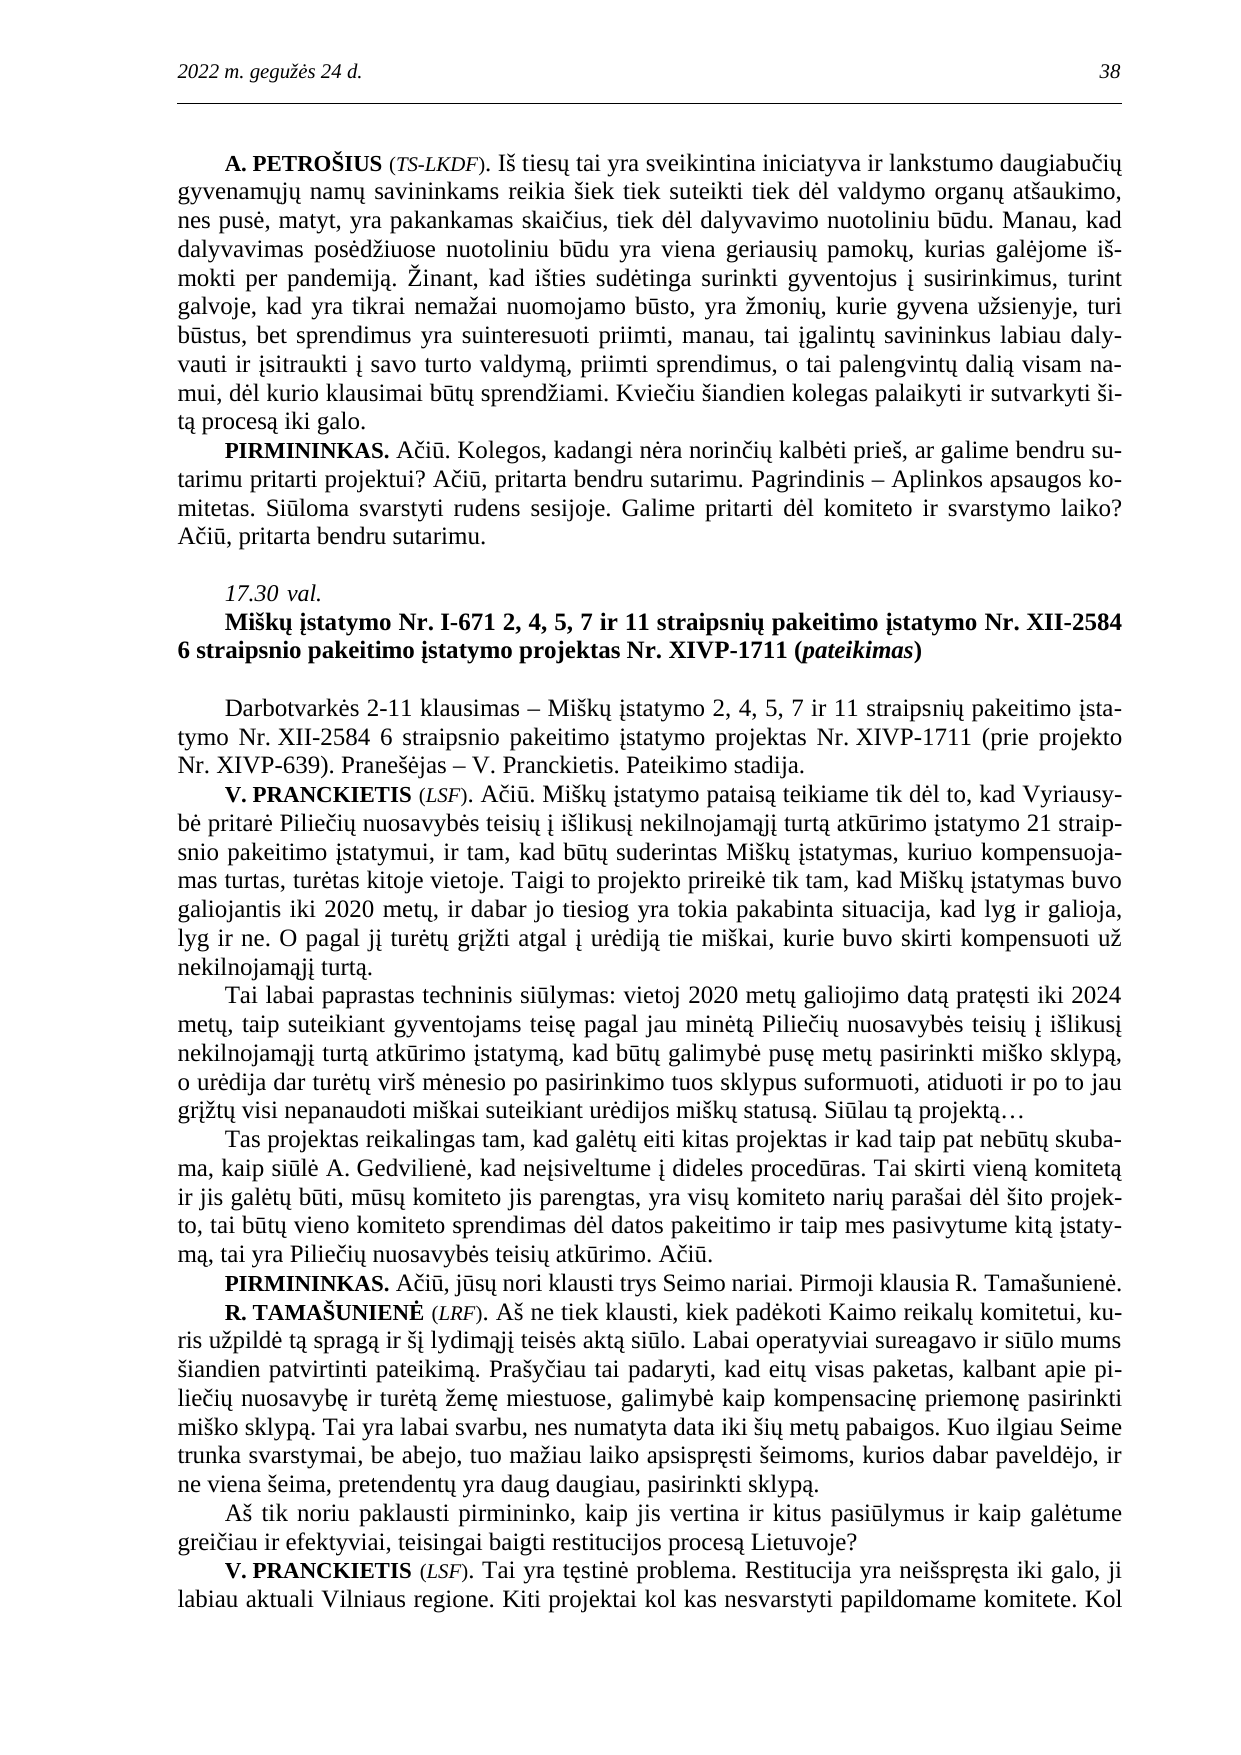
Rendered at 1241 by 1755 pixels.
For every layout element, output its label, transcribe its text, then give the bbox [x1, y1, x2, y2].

text Aš tik no­riu pa­klaus­ti pir­mi­nin­ko, kaip jis ver­ti­na ir ki­tus pa­siū­ly­mus ir kaip ga­lė­tu­me grei­čiau ir efek­ty­viai, tei­sin­gai baig­ti res­ti­tu­ci­jos pro­ce­są Lie­tu­vo­je? [177, 1498, 1122, 1555]
text 17.30 val. [224, 579, 1122, 607]
text Dar­bo­tvarkės 2-11 klau­si­mas – Miš­kų įsta­ty­mo 2, 4, 5, 7 ir 11 straips­nių pa­kei­ti­mo įsta­ty­mo Nr. XII-2584 6 straips­nio pa­kei­ti­mo įsta­ty­mo pro­jek­tas Nr. XIVP-1711 (prie pro­jek­to Nr. XIVP-639). Pra­ne­šė­jas – V. Pranc­kie­tis. Pa­tei­ki­mo sta­di­ja. [177, 693, 1122, 779]
text PIRMININKAS. Ačiū, jū­sų no­ri klaus­ti trys Sei­mo na­riai. Pir­mo­ji klau­sia R. Ta­ma­šu­nie­nė. [177, 1268, 1122, 1297]
text PIRMININKAS. Ačiū. Ko­le­gos, ka­dan­gi nė­ra no­rin­čių kal­bė­ti prieš, ar ga­li­me ben­dru su­ta­ri­mu pri­tar­ti pro­jek­tui? Ačiū, pri­tar­ta ben­dru su­ta­ri­mu. Pa­grin­di­nis – Ap­lin­kos ap­sau­gos ko­mi­te­tas. Siū­lo­ma svars­ty­ti ru­dens se­si­jo­je. Ga­li­me pri­tar­ti dėl ko­mi­te­to ir svars­ty­mo lai­ko? Ačiū, pri­tar­ta ben­dru su­ta­ri­mu. [177, 435, 1122, 550]
text V. PRANCKIETIS (LSF). Ačiū. Miš­kų įsta­ty­mo pa­tai­są tei­kia­me tik dėl to, kad Vy­riau­sy­bė pri­ta­rė Pi­lie­čių nuo­sa­vy­bės tei­sių į iš­li­ku­sį ne­kil­no­ja­mą­jį tur­tą at­kū­ri­mo įsta­ty­mo 21 straip­snio pa­kei­ti­mo įsta­ty­mui, ir tam, kad bū­tų su­de­rin­tas Miš­kų įsta­ty­mas, ku­riuo kom­pen­suo­ja­mas tur­tas, tu­rė­tas ki­to­je vie­to­je. Tai­gi to pro­jek­to pri­rei­kė tik tam, kad Miš­kų įsta­ty­mas bu­vo ga­lio­jan­tis iki 2020 me­tų, ir da­bar jo tie­siog yra to­kia pa­ka­bin­ta si­tu­a­ci­ja, kad lyg ir ga­lio­ja, lyg ir ne. O pa­gal jį tu­rė­tų grįž­ti at­gal į urė­di­ją tie miš­kai, ku­rie bu­vo skir­ti kom­pen­suo­ti už ne­kil­no­ja­mą­jį tur­tą. [177, 779, 1122, 980]
text Tai la­bai pa­pras­tas tech­ni­nis siū­ly­mas: vie­toj 2020 me­tų ga­lio­ji­mo da­tą pra­tęs­ti iki 2024 me­tų, taip su­tei­kiant gy­ven­to­jams tei­sę pa­gal jau mi­nė­tą Pi­lie­čių nuo­sa­vy­bės tei­sių į iš­li­ku­sį ne­kil­no­ja­mą­jį tur­tą at­kū­ri­mo įsta­ty­mą, kad bū­tų ga­li­my­bė pu­sę me­tų pa­si­rink­ti miš­ko skly­pą, o urė­di­ja dar tu­rė­tų virš mė­ne­sio po pa­si­rin­ki­mo tuos skly­pus su­for­muo­ti, ati­duo­ti ir po to jau grįž­tų vi­si ne­pa­nau­do­ti miš­kai su­tei­kiant urė­di­jos miš­kų sta­tu­są. Siū­lau tą pro­jek­tą… [177, 980, 1122, 1124]
text V. PRANCKIETIS (LSF). Tai yra tęs­ti­nė pro­ble­ma. Res­ti­tu­ci­ja yra ne­iš­spręs­ta iki ga­lo, ji la­biau ak­tu­a­li Vil­niaus re­gio­ne. Ki­ti pro­jek­tai kol kas ne­svars­ty­ti pa­pil­do­ma­me ko­mi­te­te. Kol [177, 1555, 1122, 1613]
text Tas pro­jek­tas rei­ka­lin­gas tam, kad ga­lė­tų ei­ti ki­tas pro­jek­tas ir kad taip pat ne­bū­tų sku­ba­ma, kaip siū­lė A. Ged­vi­lie­nė, kad ne­įsi­vel­tu­me į di­de­les pro­ce­dū­ras. Tai skir­ti vie­ną ko­mi­te­tą ir jis ga­lė­tų bū­ti, mū­sų ko­mi­te­to jis pa­reng­tas, yra vi­sų ko­mi­te­to na­rių pa­ra­šai dėl ši­to pro­jek­to, tai bū­tų vie­no ko­mi­te­to spren­di­mas dėl da­tos pa­kei­ti­mo ir taip mes pa­si­vy­tu­me ki­tą įsta­ty­mą, tai yra Pi­lie­čių nuo­sa­vy­bės tei­sių at­kū­ri­mo. Ačiū. [177, 1124, 1122, 1268]
text A. PETROŠIUS (TS-LKDF). Iš tie­sų tai yra svei­kin­ti­na ini­cia­ty­va ir lanks­tu­mo dau­gia­bu­čių gy­ve­na­mų­jų na­mų sa­vi­nin­kams rei­kia šiek tiek su­teik­ti tiek dėl val­dy­mo or­ga­nų at­šau­ki­mo, nes pu­sė, ma­tyt, yra pa­kan­ka­mas skai­čius, tiek dėl da­ly­va­vi­mo nuo­to­liniu bū­du. Ma­nau, kad da­ly­va­vi­mas po­sė­džiuo­se nuo­to­li­niu bū­du yra vie­na ge­riau­sių pa­mo­kų, ku­rias ga­lė­jo­me iš­mok­ti per pan­de­mi­ją. Ži­nant, kad iš­ties su­dė­tin­ga su­rink­ti gy­ven­to­jus į su­si­rin­ki­mus, tu­rint gal­vo­je, kad yra tik­rai ne­ma­žai nuo­mo­ja­mo būs­to, yra žmo­nių, ku­rie gy­ve­na už­sie­ny­je, tu­ri būs­tus, bet spren­di­mus yra su­in­te­re­suo­ti pri­im­ti, ma­nau, tai įga­lin­tų sa­vi­nin­kus la­biau da­ly­vau­ti ir įsi­trauk­ti į sa­vo tur­to val­dy­mą, pri­im­ti spren­di­mus, o tai pa­leng­vin­tų da­lią vi­sam na­mui, dėl ku­rio klau­si­mai bū­tų spren­džia­mi. Kvie­čiu šian­dien ko­le­gas pa­lai­ky­ti ir su­tvar­ky­ti ši­tą pro­ce­są iki ga­lo. [177, 148, 1122, 435]
text R. TAMAŠUNIENĖ (LRF). Aš ne tiek klaus­ti, kiek pa­dė­ko­ti Kai­mo rei­ka­lų ko­mi­te­tui, ku­ris už­pil­dė tą spra­gą ir šį ly­di­mą­jį tei­sės ak­tą siū­lo. La­bai ope­ra­ty­viai su­re­a­ga­vo ir siū­lo mums šian­dien pa­tvir­tin­ti pa­tei­ki­mą. Pra­šy­čiau tai pa­da­ry­ti, kad ei­tų vi­sas pa­ke­tas, kal­bant apie pi­liečių nuo­sa­vy­bę ir tu­rė­tą že­mę mies­tuo­se, ga­li­my­bė kaip kom­pen­sa­ci­nę prie­mo­nę pa­si­rink­ti miš­ko skly­pą. Tai yra la­bai svar­bu, nes nu­ma­ty­ta da­ta iki šių me­tų pa­bai­gos. Kuo il­giau Sei­me trun­ka svars­ty­mai, be abe­jo, tuo ma­žiau lai­ko ap­si­spręs­ti šei­moms, ku­rios da­bar pa­vel­dė­jo, ir ne vie­na šei­ma, pre­ten­den­tų yra daug dau­giau, pa­si­rink­ti skly­pą. [177, 1297, 1122, 1498]
text Miš­kų įsta­ty­mo Nr. I-671 2, 4, 5, 7 ir 11 straips­nių pa­kei­ti­mo įsta­ty­mo Nr. XII-2584 6 straips­nio pa­kei­ti­mo įsta­ty­mo pro­jek­tas Nr. XIVP-1711 (pa­tei­ki­mas) [177, 607, 1122, 664]
